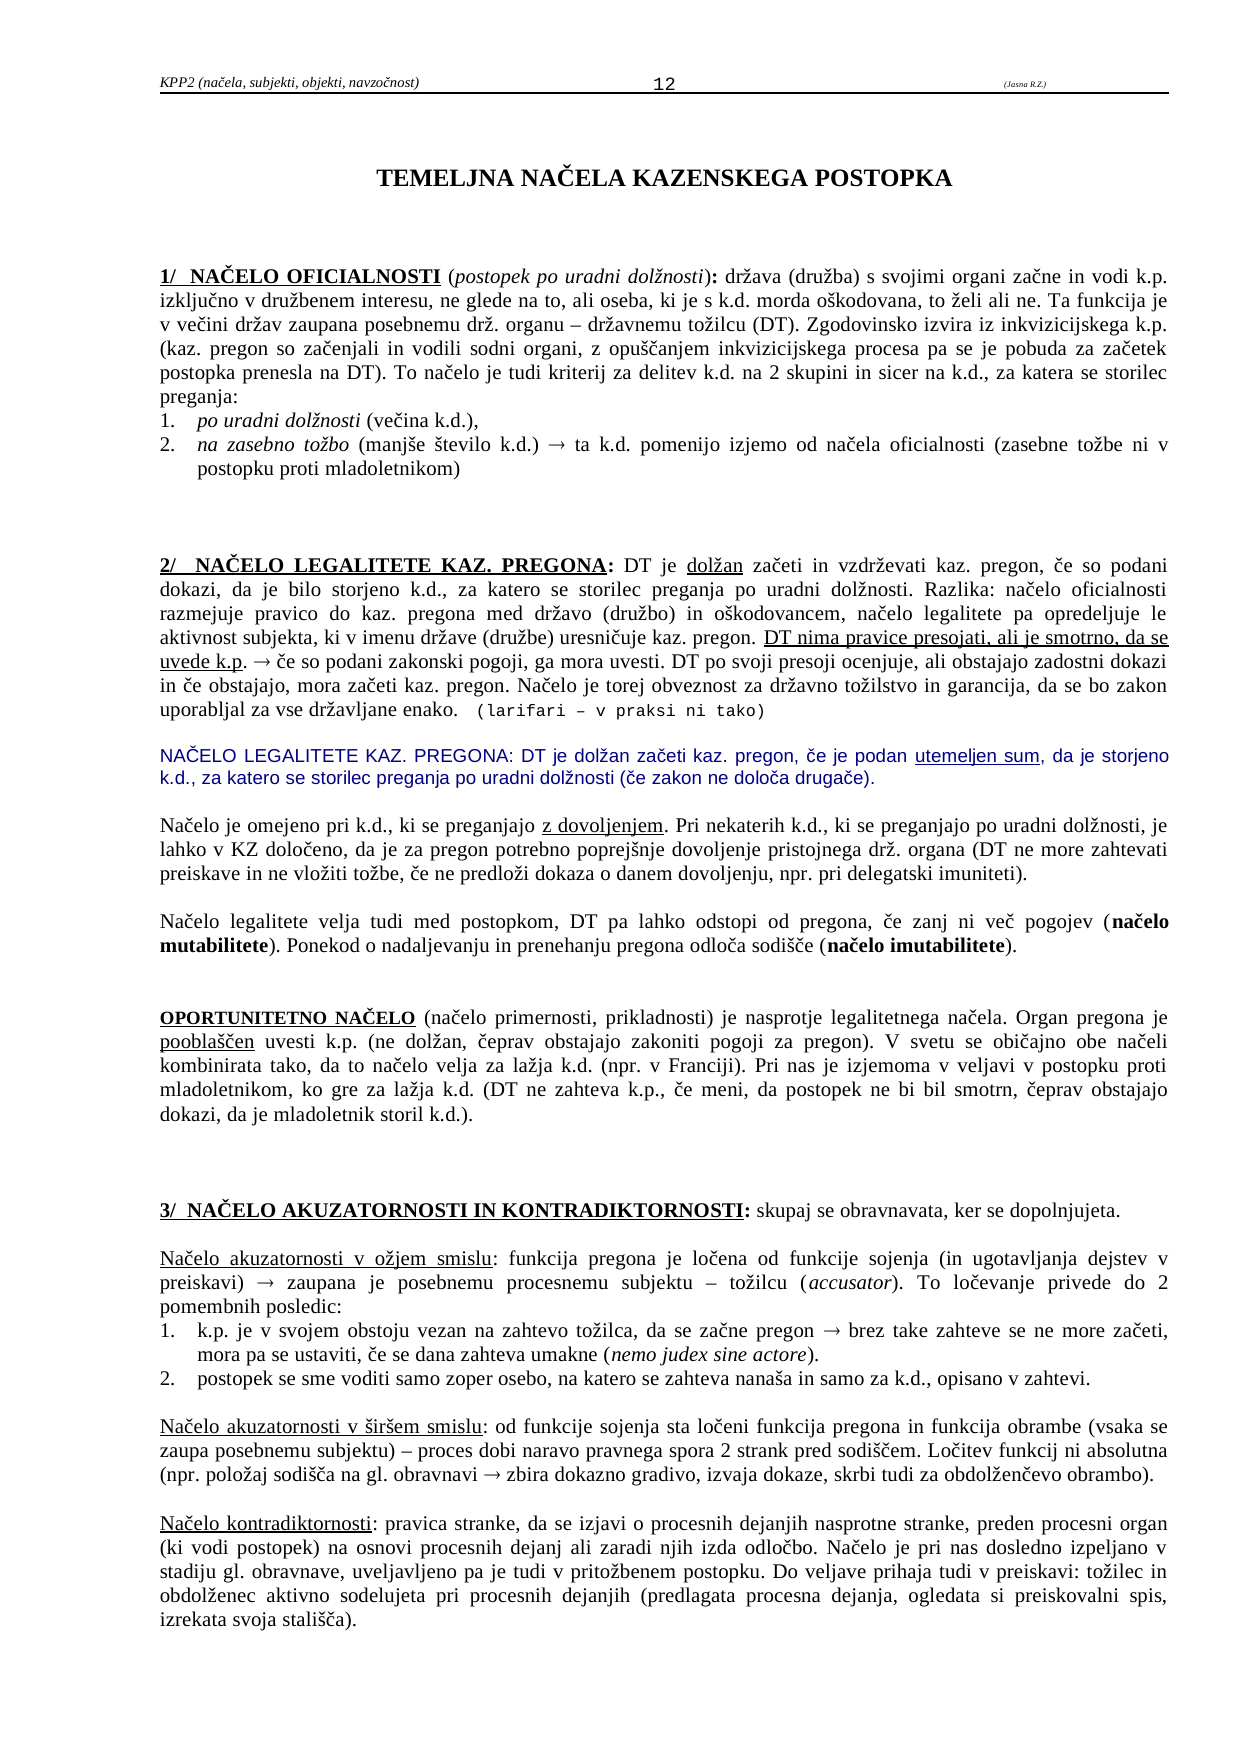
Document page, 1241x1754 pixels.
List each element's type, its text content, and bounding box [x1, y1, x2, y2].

list po uradni dolžnosti (večina k.d.), [159, 408, 1169, 432]
text Načelo akuzatornosti v ožjem smislu: funkcija pregona je ločena od funkcije sojenja (in ugotavljanja dejstev v preiskavi) ® zaupana je posebnemu procesnemu subjektu – tožilcu (accusator). To ločevanje privede do 2 pomembnih posledic: [159, 1246, 1169, 1318]
text TEMELJNA NAČELA KAZENSKEGA POSTOPKA [159, 162, 1169, 191]
text 3/ NAČELO AKUZATORNOSTI IN KONTRADIKTORNOSTI: skupaj se obravnavata, ker se dopolnjujeta. [159, 1198, 1169, 1222]
text OPORTUNITETNO NAČELO (načelo primernosti, prikladnosti) je nasprotje legalitetnega načela. Organ pregona je pooblaščen uvesti k.p. (ne dolžan, čeprav obstajajo zakoniti pogoji za pregon). V svetu se običajno obe načeli kombinirata tako, da to načelo velja za lažja k.d. (npr. v Franciji). Pri nas je izjemoma v veljavi v postopku proti mladoletnikom, ko gre za lažja k.d. (DT ne zahteva k.p., če meni, da postopek ne bi bil smotrn, čeprav obstajajo dokazi, da je mladoletnik storil k.d.). [159, 1005, 1169, 1125]
list postopek se sme voditi samo zoper osebo, na katero se zahteva nanaša in samo za k.d., opisano v zahtevi. [159, 1366, 1169, 1390]
text Načelo je omejeno pri k.d., ki se preganjajo z dovoljenjem. Pri nekaterih k.d., ki se preganjajo po uradni dolžnosti, je lahko v KZ določeno, da je za pregon potrebno poprejšnje dovoljenje pristojnega drž. organa (DT ne more zahtevati preiskave in ne vložiti tožbe, če ne predloži dokaza o danem dovoljenju, npr. pri delegatski imuniteti). [159, 813, 1169, 885]
list k.p. je v svojem obstoju vezan na zahtevo tožilca, da se začne pregon ® brez take zahteve se ne more začeti, mora pa se ustaviti, če se dana zahteva umakne (nemo judex sine actore). [159, 1318, 1169, 1366]
text NAČELO LEGALITETE KAZ. PREGONA: DT je dolžan začeti kaz. pregon, če je podan utemeljen sum, da je storjeno k.d., za katero se storilec preganja po uradni dolžnosti (če zakon ne določa drugače). [159, 745, 1169, 788]
list na zasebno tožbo (manjše število k.d.) ® ta k.d. pomenijo izjemo od načela oficialnosti (zasebne tožbe ni v postopku proti mladoletnikom) [159, 432, 1169, 480]
text 1/ NAČELO OFICIALNOSTI (postopek po uradni dolžnosti): država (družba) s svojimi organi začne in vodi k.p. izključno v družbenem interesu, ne glede na to, ali oseba, ki je s k.d. morda oškodovana, to želi ali ne. Ta funkcija je v večini držav zaupana posebnemu drž. organu – državnemu tožilcu (DT). Zgodovinsko izvira iz inkvizicijskega k.p. (kaz. pregon so začenjali in vodili sodni organi, z opuščanjem inkvizicijskega procesa pa se je pobuda za začetek postopka prenesla na DT). To načelo je tudi kriterij za delitev k.d. na 2 skupini in sicer na k.d., za katera se storilec preganja: [159, 264, 1169, 408]
text 2/ NAČELO LEGALITETE KAZ. PREGONA: DT je dolžan začeti in vzdrževati kaz. pregon, če so podani dokazi, da je bilo storjeno k.d., za katero se storilec preganja po uradni dolžnosti. Razlika: načelo oficialnosti razmejuje pravico do kaz. pregona med državo (družbo) in oškodovancem, načelo legalitete pa opredeljuje le aktivnost subjekta, ki v imenu države (družbe) uresničuje kaz. pregon. DT nima pravice presojati, ali je smotrno, da se uvede k.p. ® če so podani zakonski pogoji, ga mora uvesti. DT po svoji presoji ocenjuje, ali obstajajo zadostni dokazi in če obstajajo, mora začeti kaz. pregon. Načelo je torej obveznost za državno tožilstvo in garancija, da se bo zakon uporabljal za vse državljane enako. (larifari – v praksi ni tako) [159, 552, 1169, 721]
text Načelo akuzatornosti v širšem smislu: od funkcije sojenja sta ločeni funkcija pregona in funkcija obrambe (vsaka se zaupa posebnemu subjektu) – proces dobi naravo pravnega spora 2 strank pred sodiščem. Ločitev funkcij ni absolutna (npr. položaj sodišča na gl. obravnavi ® zbira dokazno gradivo, izvaja dokaze, skrbi tudi za obdolženčevo obrambo). [159, 1414, 1169, 1486]
text Načelo legalitete velja tudi med postopkom, DT pa lahko odstopi od pregona, če zanj ni več pogojev (načelo mutabilitete). Ponekod o nadaljevanju in prenehanju pregona odloča sodišče (načelo imutabilitete). [159, 909, 1169, 957]
text Načelo kontradiktornosti: pravica stranke, da se izjavi o procesnih dejanjih nasprotne stranke, preden procesni organ (ki vodi postopek) na osnovi procesnih dejanj ali zaradi njih izda odločbo. Načelo je pri nas dosledno izpeljano v stadiju gl. obravnave, uveljavljeno pa je tudi v pritožbenem postopku. Do veljave prihaja tudi v preiskavi: tožilec in obdolženec aktivno sodelujeta pri procesnih dejanjih (predlagata procesna dejanja, ogledata si preiskovalni spis, izrekata svoja stališča). [159, 1510, 1169, 1631]
